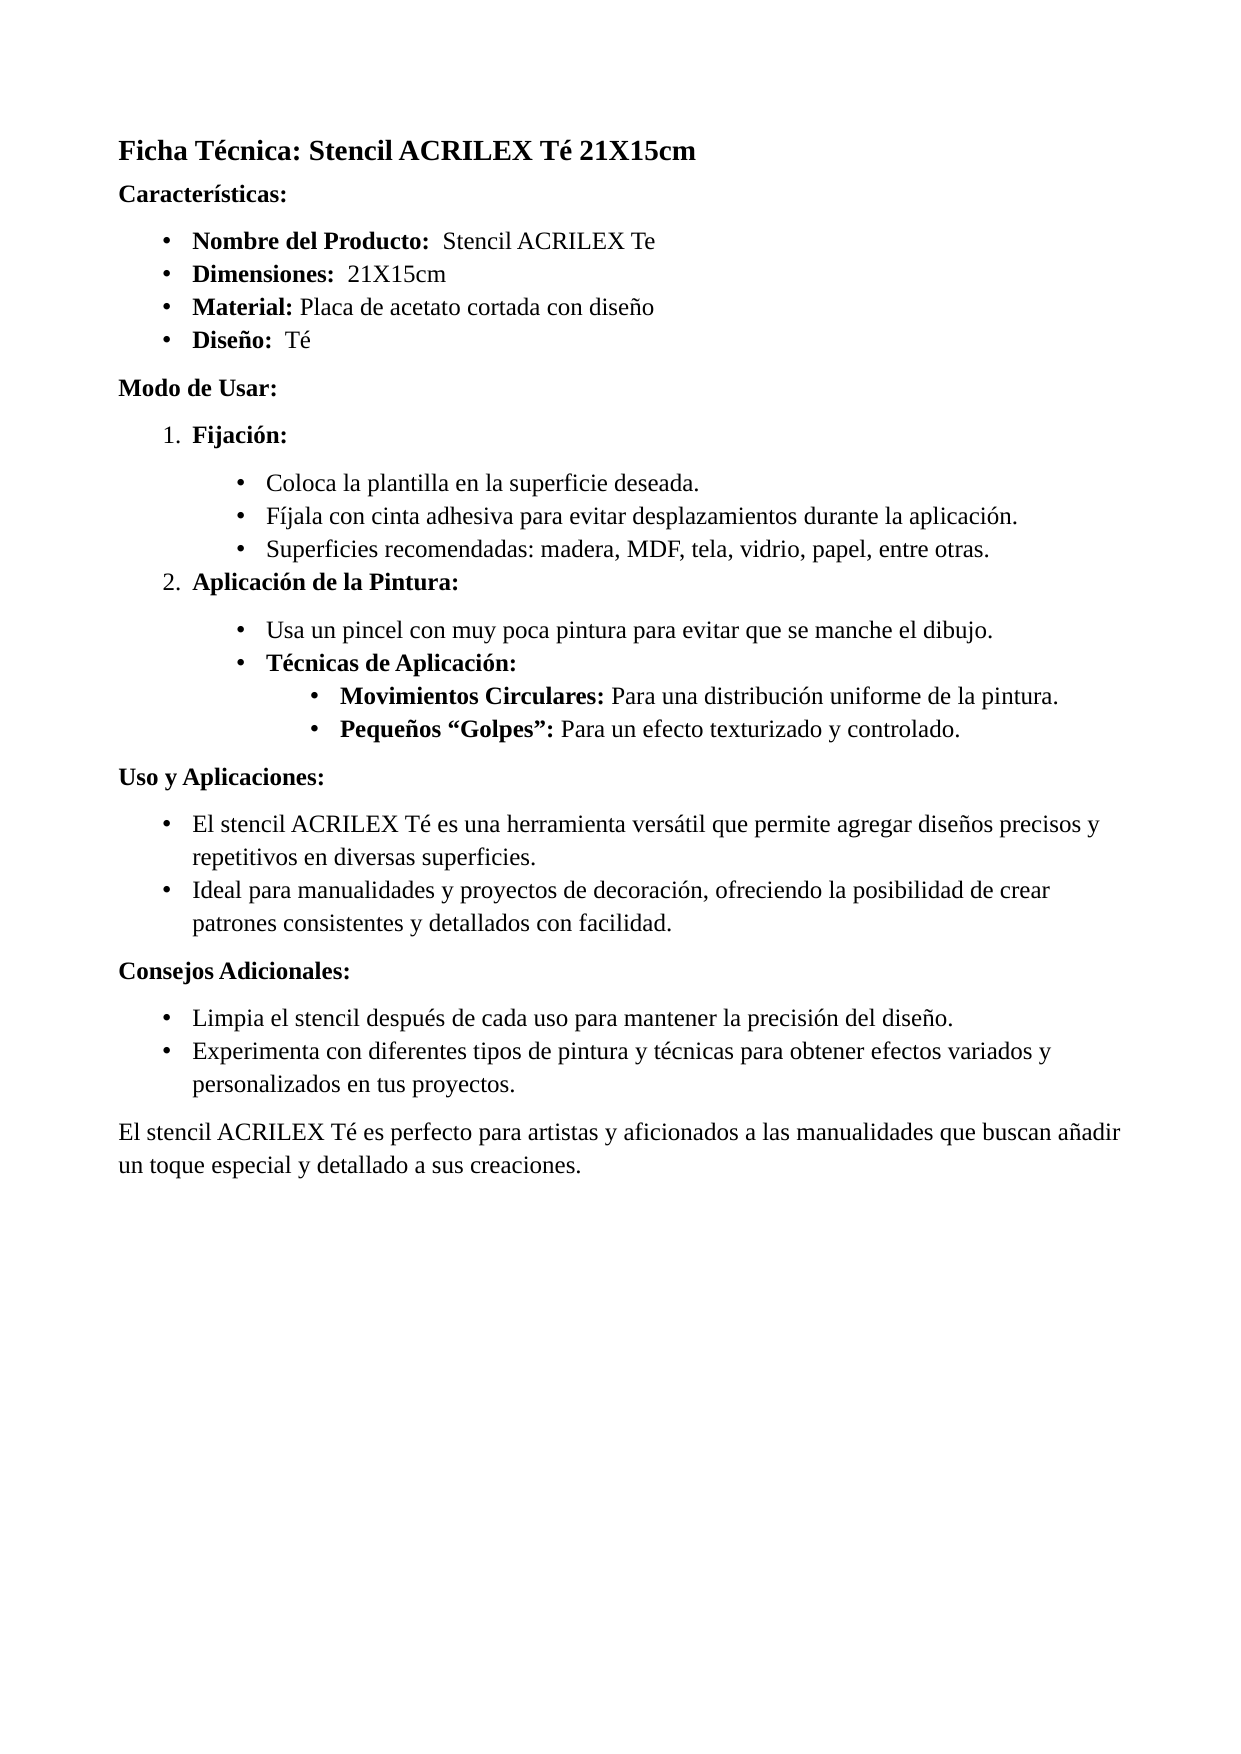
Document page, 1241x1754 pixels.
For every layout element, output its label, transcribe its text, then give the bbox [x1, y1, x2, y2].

list Usa un pincel con muy poca pintura para evitar que se manche el dibujo. [236, 615, 1122, 644]
list Aplicación de la Pintura: [162, 567, 1122, 596]
text El stencil ACRILEX Té es perfecto para artistas y aficionados a las manualidades que buscan añadir un toque especial y detallado a sus creaciones. [118, 1117, 1122, 1179]
list Superficies recomendadas: madera, MDF, tela, vidrio, papel, entre otras. [236, 534, 1122, 563]
list Experimenta con diferentes tipos de pintura y técnicas para obtener efectos variados y personalizados en tus proyectos. [162, 1036, 1122, 1098]
list El stencil ACRILEX Té es una herramienta versátil que permite agregar diseños precisos y repetitivos en diversas superficies. [162, 809, 1122, 871]
text Características: [118, 179, 1122, 207]
list Nombre del Producto: Stencil ACRILEX Te [162, 226, 1122, 255]
list Fijación: [162, 421, 1122, 449]
list Coloca la plantilla en la superficie deseada. [236, 468, 1122, 497]
list Dimensiones: 21X15cm [162, 259, 1122, 288]
list Diseño: Té [162, 325, 1122, 354]
list Técnicas de Aplicación: [236, 648, 1122, 677]
text Modo de Usar: [118, 373, 1122, 402]
subtitle Ficha Técnica: Stencil ACRILEX Té 21X15cm [118, 133, 1122, 166]
list Limpia el stencil después de cada uso para mantener la precisión del diseño. [162, 1003, 1122, 1032]
list Fíjala con cinta adhesiva para evitar desplazamientos durante la aplicación. [236, 501, 1122, 530]
text Consejos Adicionales: [118, 956, 1122, 984]
list Pequeños “Golpes”: Para un efecto texturizado y controlado. [310, 714, 1122, 743]
list Material: Placa de acetato cortada con diseño [162, 292, 1122, 321]
text Uso y Aplicaciones: [118, 762, 1122, 790]
list Movimientos Circulares: Para una distribución uniforme de la pintura. [310, 681, 1122, 710]
list Ideal para manualidades y proyectos de decoración, ofreciendo la posibilidad de crear patrones consistentes y detallados con facilidad. [162, 875, 1122, 937]
